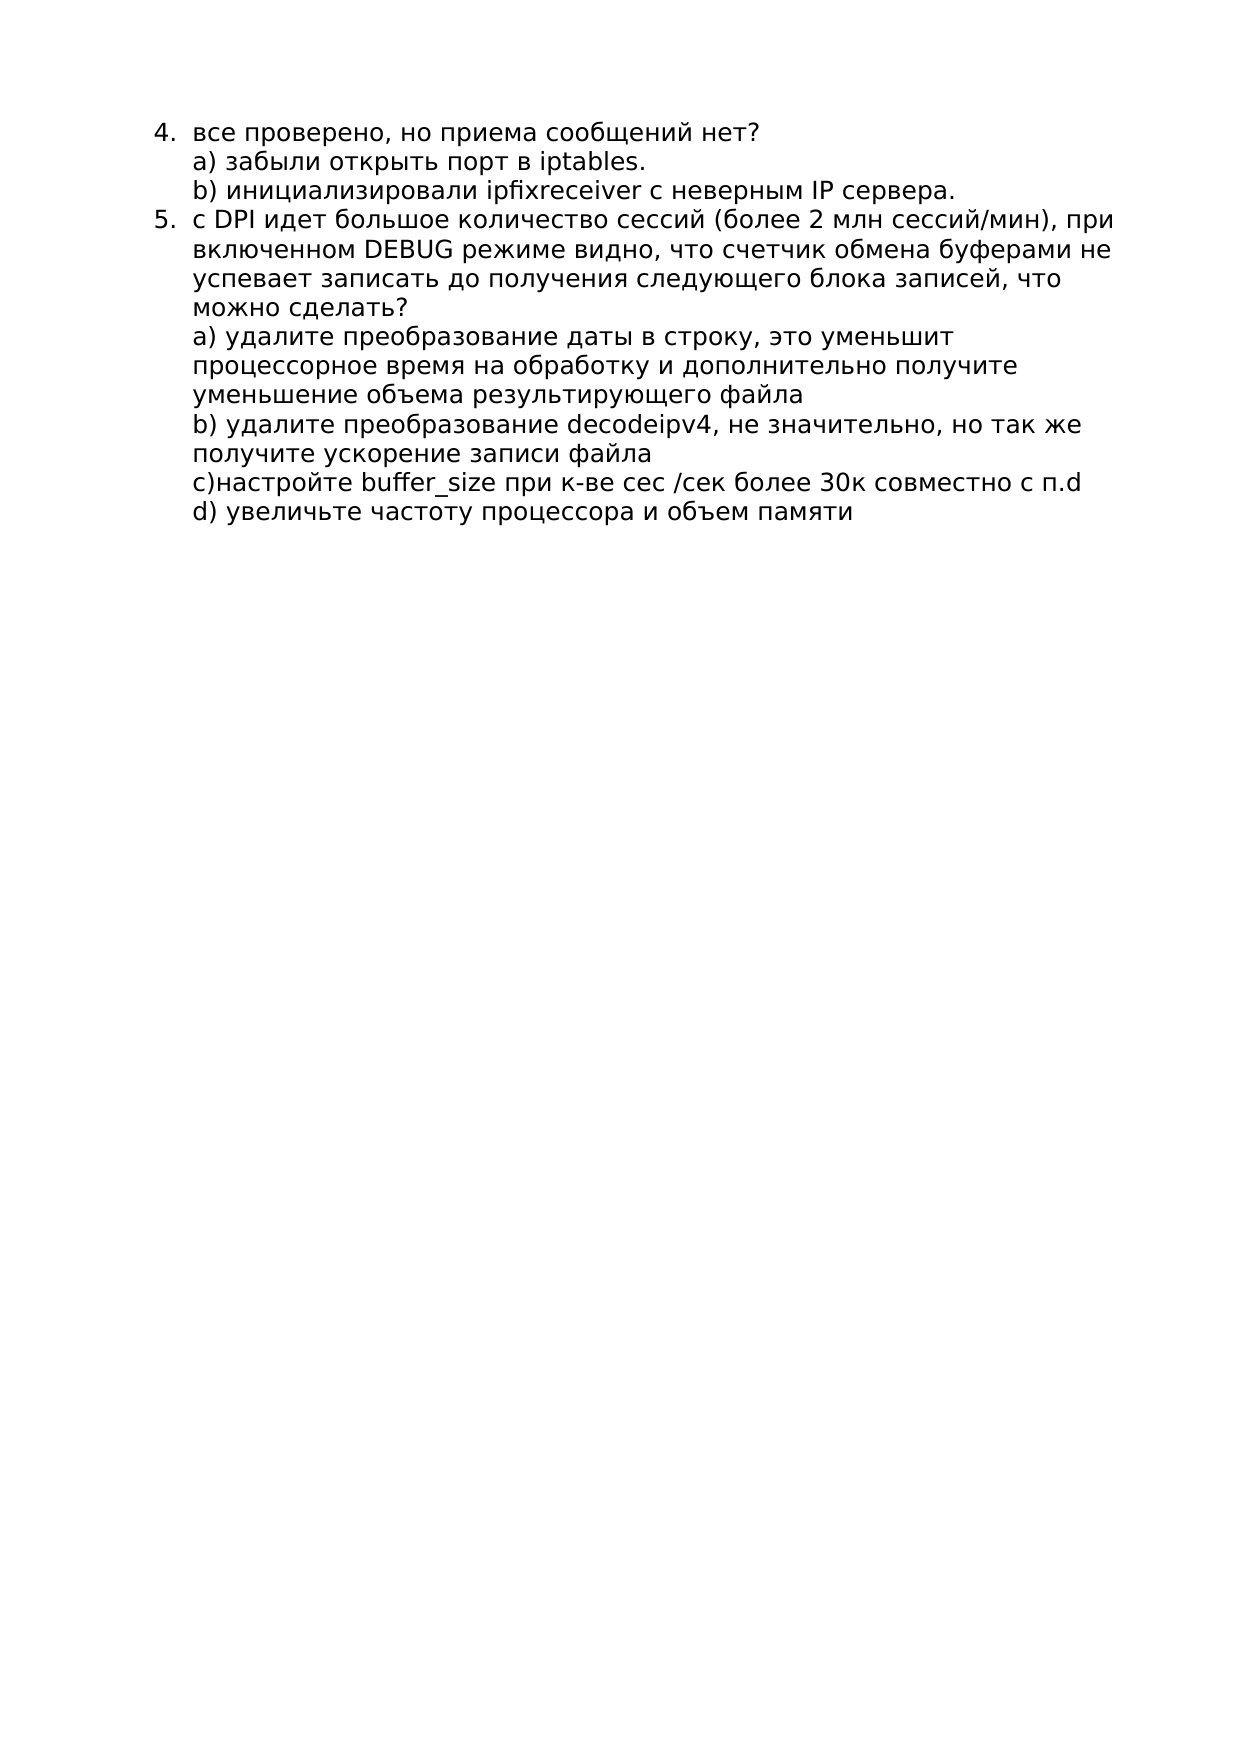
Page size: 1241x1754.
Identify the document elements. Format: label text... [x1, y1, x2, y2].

list все проверено, но приема сообщений нет? a) забыли открыть порт в iptables. b) инициализировали ipfixreceiver с неверным IP сервера. [177, 118, 1122, 206]
list с DPI идет большое количество сессий (более 2 млн сессий/мин), при включенном DEBUG режиме видно, что счетчик обмена буферами не успевает записать до получения следующего блока записей, что можно сделать? a) удалите преобразование даты в строку, это уменьшит процессорное время на обработку и дополнительно получите уменьшение объема результирующего файла b) удалите преобразование decodeipv4, не значительно, но так же получите ускорение записи файла c)настройте buffer_size при к-ве сес /сек более 30к совместно с п.d d) увеличьте частоту процессора и объем памяти [177, 206, 1122, 526]
